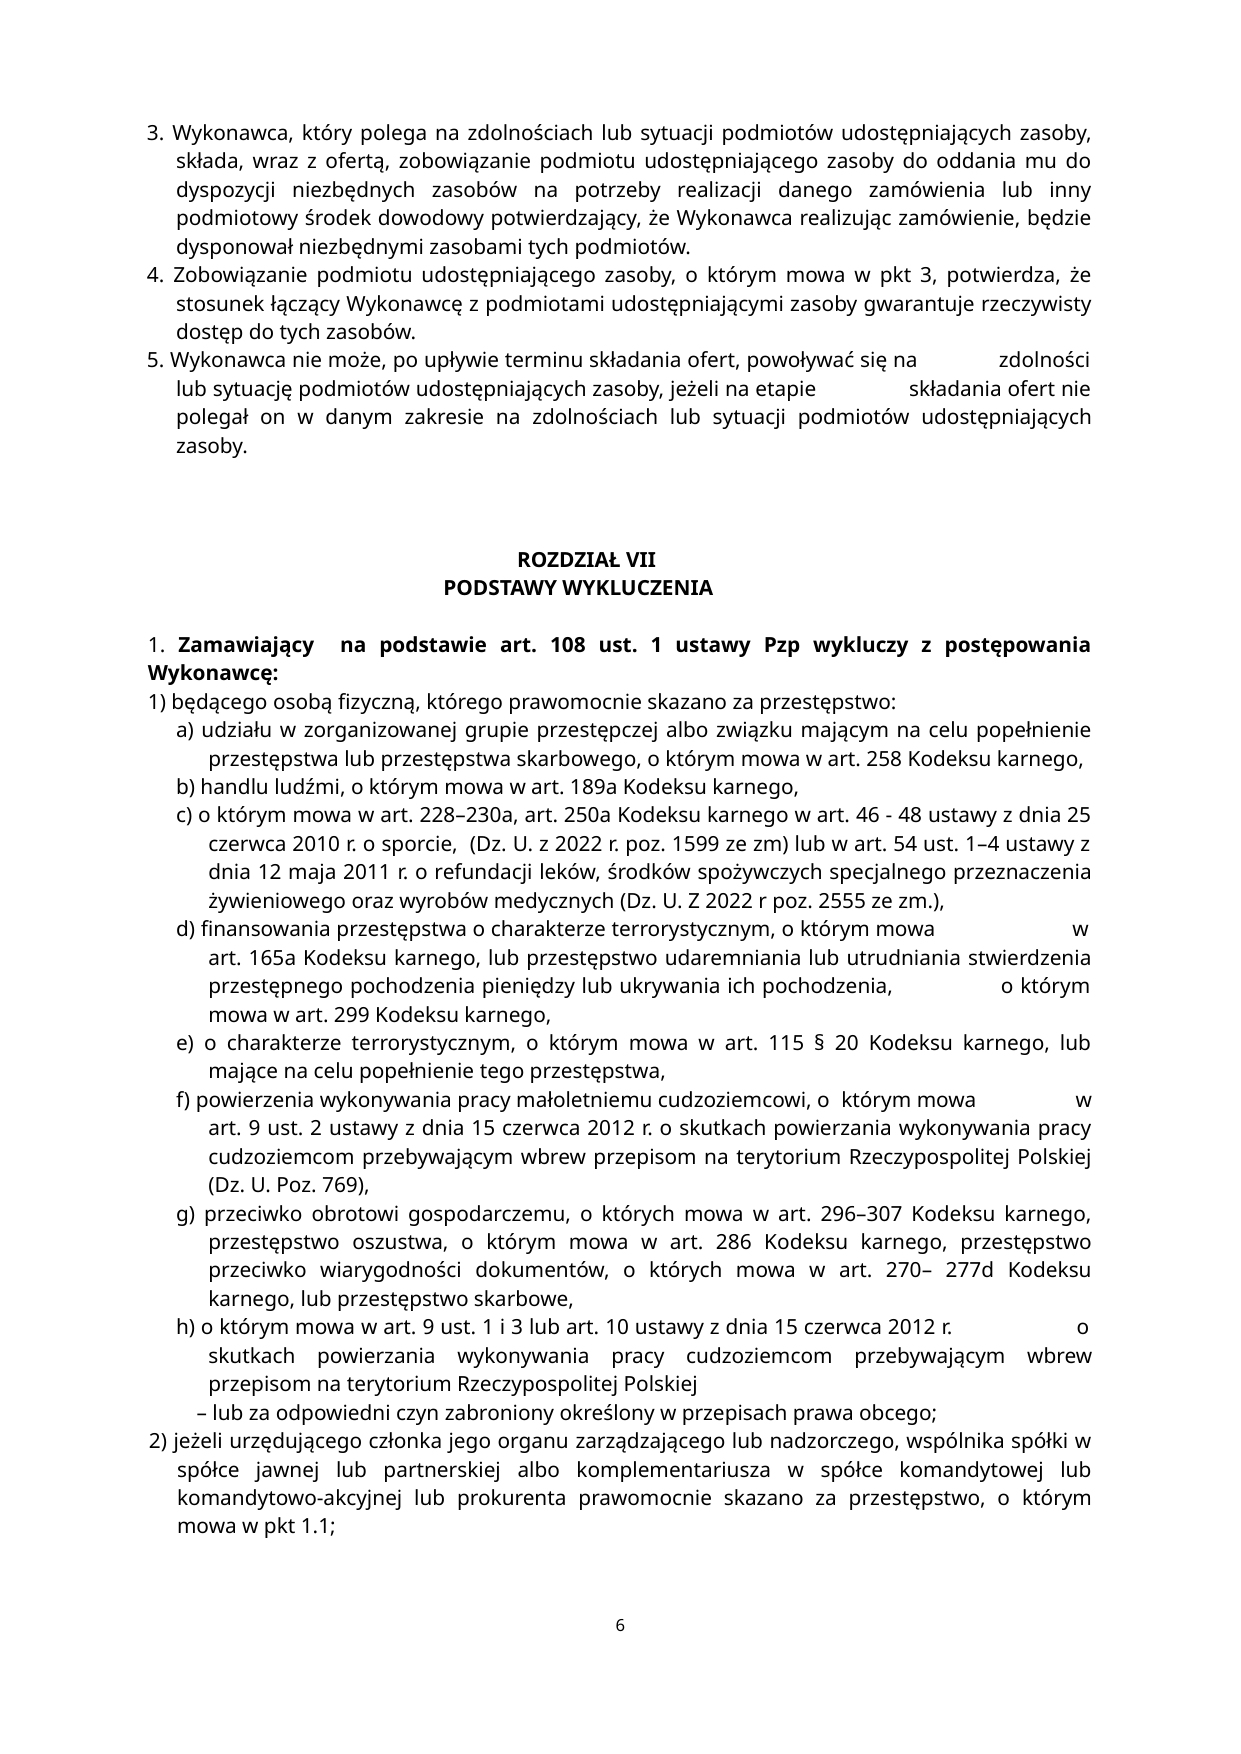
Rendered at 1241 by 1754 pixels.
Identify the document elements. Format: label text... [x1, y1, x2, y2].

text b) handlu ludźmi, o którym mowa w art. 189a Kodeksu karnego, [176, 772, 1093, 801]
text 1. Zamawiający na podstawie art. 108 ust. 1 ustawy Pzp wykluczy z postępowania Wykonawcę: [148, 630, 1093, 687]
text g) przeciwko obrotowi gospodarczemu, o których mowa w art. 296–307 Kodeksu karnego, przestępstwo oszustwa, o którym mowa w art. 286 Kodeksu karnego, przestępstwo przeciwko wiarygodności dokumentów, o których mowa w art. 270– 277d Kodeksu karnego, lub przestępstwo skarbowe, [176, 1199, 1093, 1312]
text – lub za odpowiedni czyn zabroniony określony w przepisach prawa obcego; [148, 1398, 1093, 1426]
text a) udziału w zorganizowanej grupie przestępczej albo związku mającym na celu popełnienie przestępstwa lub przestępstwa skarbowego, o którym mowa w art. 258 Kodeksu karnego, [176, 715, 1093, 772]
text 4. Zobowiązanie podmiotu udostępniającego zasoby, o którym mowa w pkt 3, potwierdza, że stosunek łączący Wykonawcę z podmiotami udostępniającymi zasoby gwarantuje rzeczywisty dostęp do tych zasobów. [147, 260, 1093, 346]
text h) o którym mowa w art. 9 ust. 1 i 3 lub art. 10 ustawy z dnia 15 czerwca 2012 r. o skutkach powierzania wykonywania pracy cudzoziemcom przebywającym wbrew przepisom na terytorium Rzeczypospolitej Polskiej [176, 1312, 1093, 1398]
text 3. Wykonawca, który polega na zdolnościach lub sytuacji podmiotów udostępniających zasoby, składa, wraz z ofertą, zobowiązanie podmiotu udostępniającego zasoby do oddania mu do dyspozycji niezbędnych zasobów na potrzeby realizacji danego zamówienia lub inny podmiotowy środek dowodowy potwierdzający, że Wykonawca realizując zamówienie, będzie dysponował niezbędnymi zasobami tych podmiotów. [147, 118, 1093, 260]
text f) powierzenia wykonywania pracy małoletniemu cudzoziemcowi, o którym mowa w art. 9 ust. 2 ustawy z dnia 15 czerwca 2012 r. o skutkach powierzania wykonywania pracy cudzoziemcom przebywającym wbrew przepisom na terytorium Rzeczypospolitej Polskiej (Dz. U. Poz. 769), [176, 1085, 1093, 1199]
text c) o którym mowa w art. 228–230a, art. 250a Kodeksu karnego w art. 46 - 48 ustawy z dnia 25 czerwca 2010 r. o sporcie, (Dz. U. z 2022 r. poz. 1599 ze zm) lub w art. 54 ust. 1–4 ustawy z dnia 12 maja 2011 r. o refundacji leków, środków spożywczych specjalnego przeznaczenia żywieniowego oraz wyrobów medycznych (Dz. U. Z 2022 r poz. 2555 ze zm.), [176, 801, 1093, 914]
text 5. Wykonawca nie może, po upływie terminu składania ofert, powoływać się na zdolności lub sytuację podmiotów udostępniających zasoby, jeżeli na etapie składania ofert nie polegał on w danym zakresie na zdolnościach lub sytuacji podmiotów udostępniających zasoby. [147, 346, 1093, 459]
text 2) jeżeli urzędującego członka jego organu zarządzającego lub nadzorczego, wspólnika spółki w spółce jawnej lub partnerskiej albo komplementariusza w spółce komandytowej lub komandytowo-akcyjnej lub prokurenta prawomocnie skazano za przestępstwo, o którym mowa w pkt 1.1; [149, 1426, 1093, 1540]
text PODSTAWY WYKLUCZENIA [148, 573, 1093, 602]
text 1) będącego osobą fizyczną, którego prawomocnie skazano za przestępstwo: [148, 687, 1093, 715]
text d) finansowania przestępstwa o charakterze terrorystycznym, o którym mowa w art. 165a Kodeksu karnego, lub przestępstwo udaremniania lub utrudniania stwierdzenia przestępnego pochodzenia pieniędzy lub ukrywania ich pochodzenia, o którym mowa w art. 299 Kodeksu karnego, [176, 914, 1093, 1028]
text ROZDZIAŁ VII [148, 545, 1093, 573]
text e) o charakterze terrorystycznym, o którym mowa w art. 115 § 20 Kodeksu karnego, lub mające na celu popełnienie tego przestępstwa, [176, 1028, 1093, 1085]
